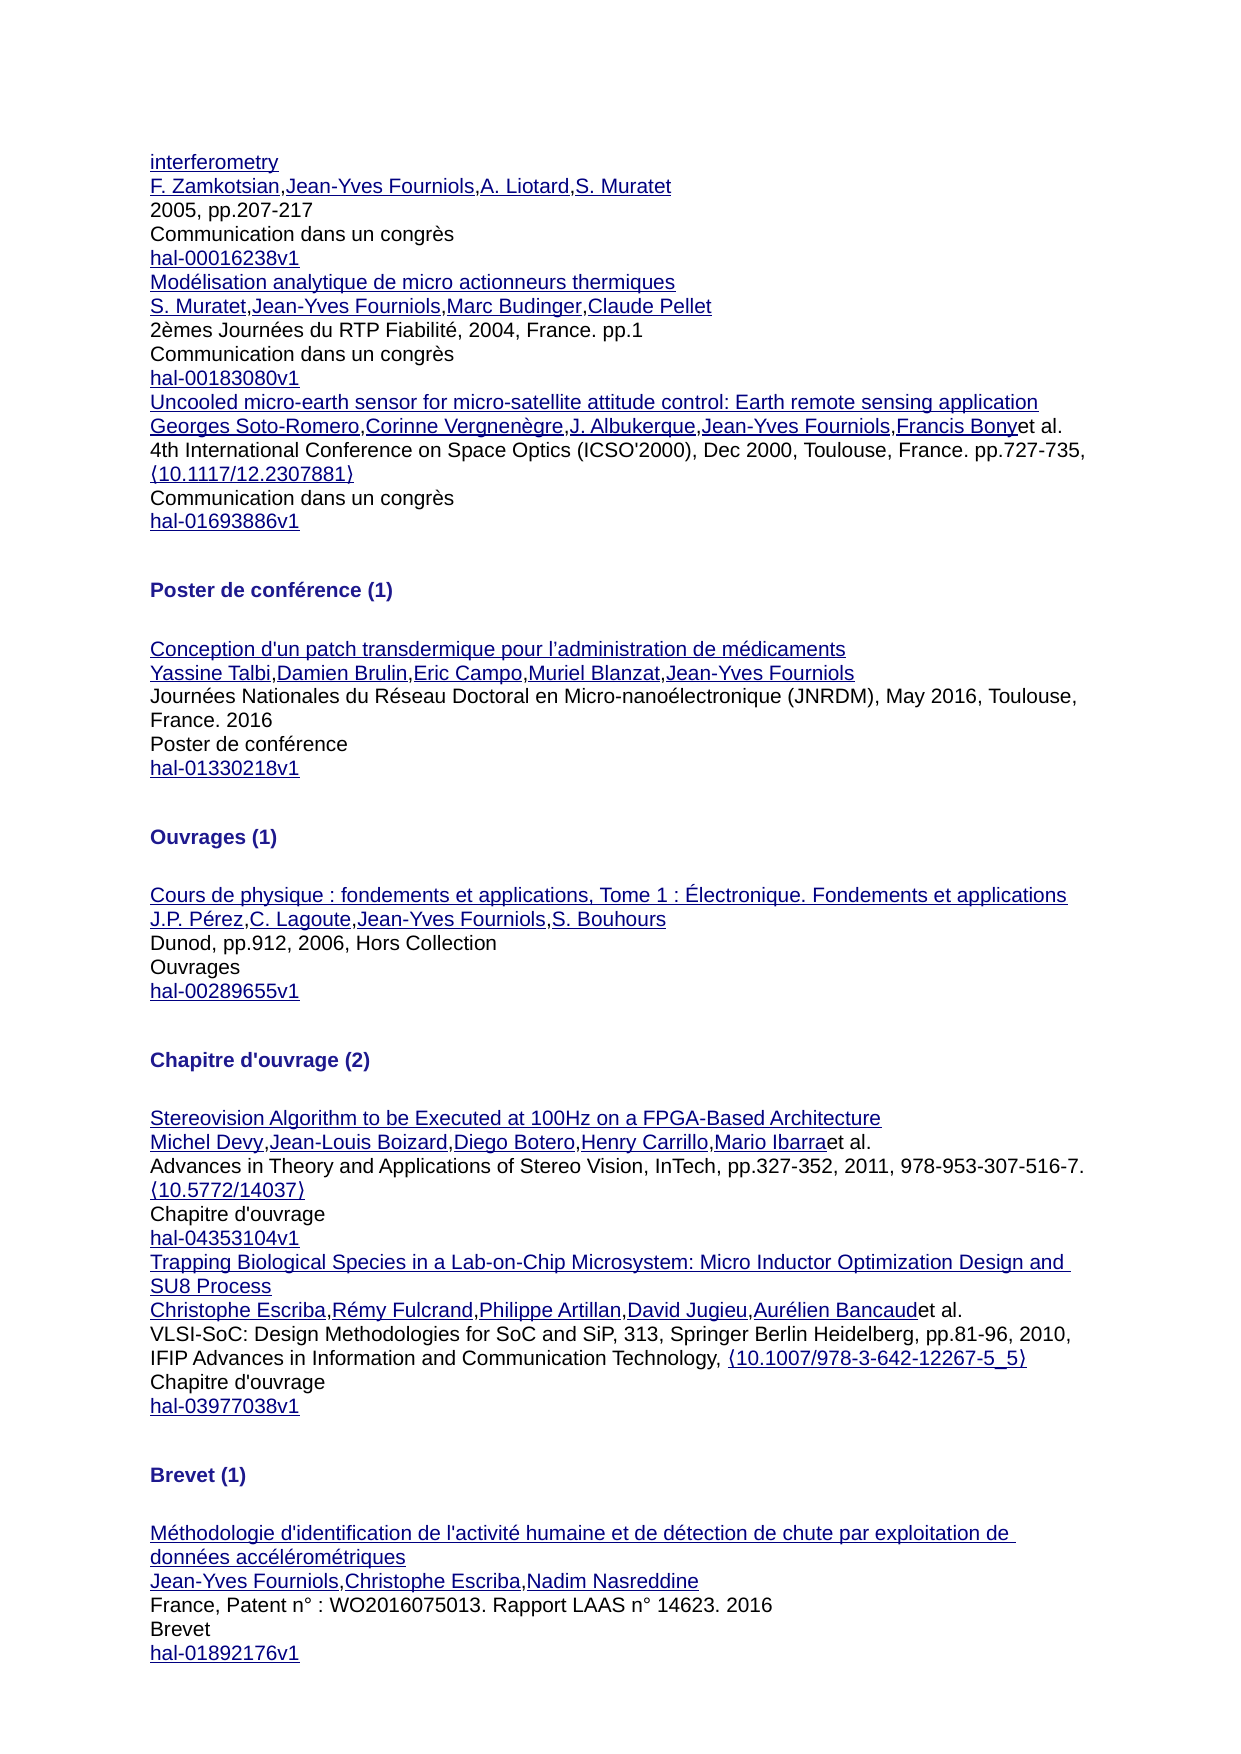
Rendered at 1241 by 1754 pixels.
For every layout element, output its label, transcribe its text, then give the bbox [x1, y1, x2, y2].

table_header Stereovision Algorithm to be Executed at 100Hz on a FPGA-Based Architecture Michel Devy,Jean-Louis Boizard,Diego Botero,Henry Carrillo,Mario Ibarraet al. Advances in Theory and Applications of Stereo Vision, InTech, pp.327-352, 2011, 978-953-307-516-7. ⟨10.5772/14037⟩ Chapitre d'ouvrage hal-04353104v1 [150, 1106, 1090, 1250]
table_header Conception d'un patch transdermique pour l’administration de médicaments Yassine Talbi,Damien Brulin,Eric Campo,Muriel Blanzat,Jean-Yves Fourniols Journées Nationales du Réseau Doctoral en Micro-nanoélectronique (JNRDM), May 2016, Toulouse, France. 2016 Poster de conférence hal-01330218v1 [150, 636, 1090, 780]
table_header Cours de physique : fondements et applications, Tome 1 : Électronique. Fondements et applications J.P. Pérez,C. Lagoute,Jean-Yves Fourniols,S. Bouhours Dunod, pp.912, 2006, Hors Collection Ouvrages hal-00289655v1 [150, 883, 1090, 1003]
subtitle Brevet (1) [150, 1462, 1090, 1486]
subtitle Ouvrages (1) [150, 825, 1090, 849]
table_cell Modélisation analytique de micro actionneurs thermiques S. Muratet,Jean-Yves Fourniols,Marc Budinger,Claude Pellet 2èmes Journées du RTP Fiabilité, 2004, France. pp.1 Communication dans un congrès hal-00183080v1 [150, 270, 1090, 389]
subtitle Chapitre d'ouvrage (2) [150, 1048, 1090, 1072]
table_cell Uncooled micro-earth sensor for micro-satellite attitude control: Earth remote sensing application Georges Soto-Romero,Corinne Vergnenègre,J. Albukerque,Jean-Yves Fourniols,Francis Bonyet al. 4th International Conference on Space Optics (ICSO'2000), Dec 2000, Toulouse, France. pp.727-735, ⟨10.1117/12.2307881⟩ Communication dans un congrès hal-01693886v1 [150, 390, 1090, 533]
table_header Méthodologie d'identification de l'activité humaine et de détection de chute par exploitation de données accélérométriques Jean-Yves Fourniols,Christophe Escriba,Nadim Nasreddine France, Patent n° : WO2016075013. Rapport LAAS n° 14623. 2016 Brevet hal-01892176v1 [150, 1521, 1090, 1664]
table_cell interferometry F. Zamkotsian,Jean-Yves Fourniols,A. Liotard,S. Muratet 2005, pp.207-217 Communication dans un congrès hal-00016238v1 [150, 150, 1090, 270]
table_cell Trapping Biological Species in a Lab-on-Chip Microsystem: Micro Inductor Optimization Design and SU8 Process Christophe Escriba,Rémy Fulcrand,Philippe Artillan,David Jugieu,Aurélien Bancaudet al. VLSI-SoC: Design Methodologies for SoC and SiP, 313, Springer Berlin Heidelberg, pp.81-96, 2010, IFIP Advances in Information and Communication Technology, ⟨10.1007/978-3-642-12267-5_5⟩ Chapitre d'ouvrage hal-03977038v1 [150, 1250, 1090, 1418]
subtitle Poster de conférence (1) [150, 578, 1090, 602]
